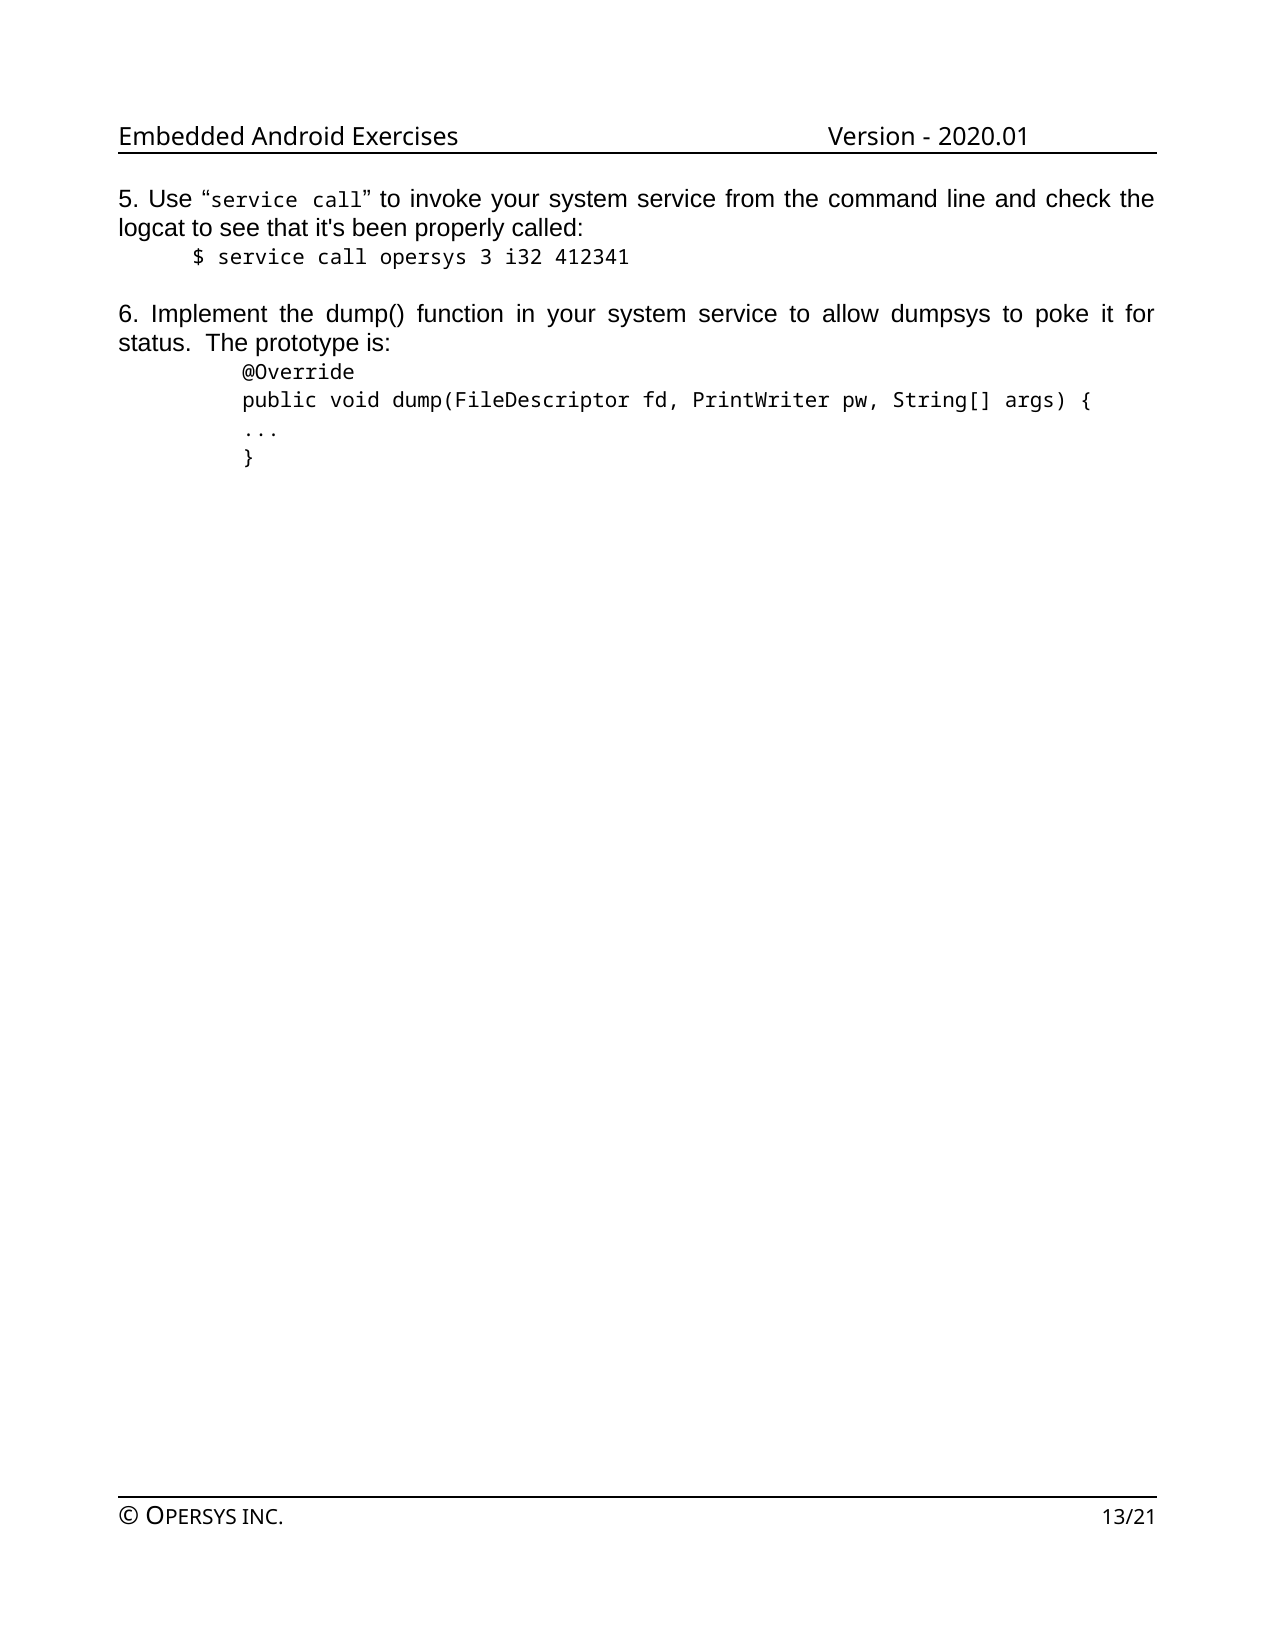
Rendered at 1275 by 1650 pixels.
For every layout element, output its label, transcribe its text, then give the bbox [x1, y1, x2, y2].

text $ service call opersys 3 i32 412341 [192, 242, 1157, 271]
text @Override [192, 357, 1157, 385]
text 6. Implement the dump() function in your system service to allow dumpsys to poke it for status. The prototype is: [118, 299, 1157, 357]
text ... [192, 414, 1157, 442]
text 5. Use “service call” to invoke your system service from the command line and check the logcat to see that it's been properly called: [118, 184, 1157, 242]
text } [192, 442, 1157, 471]
text public void dump(FileDescriptor fd, PrintWriter pw, String[] args) { [192, 385, 1157, 414]
